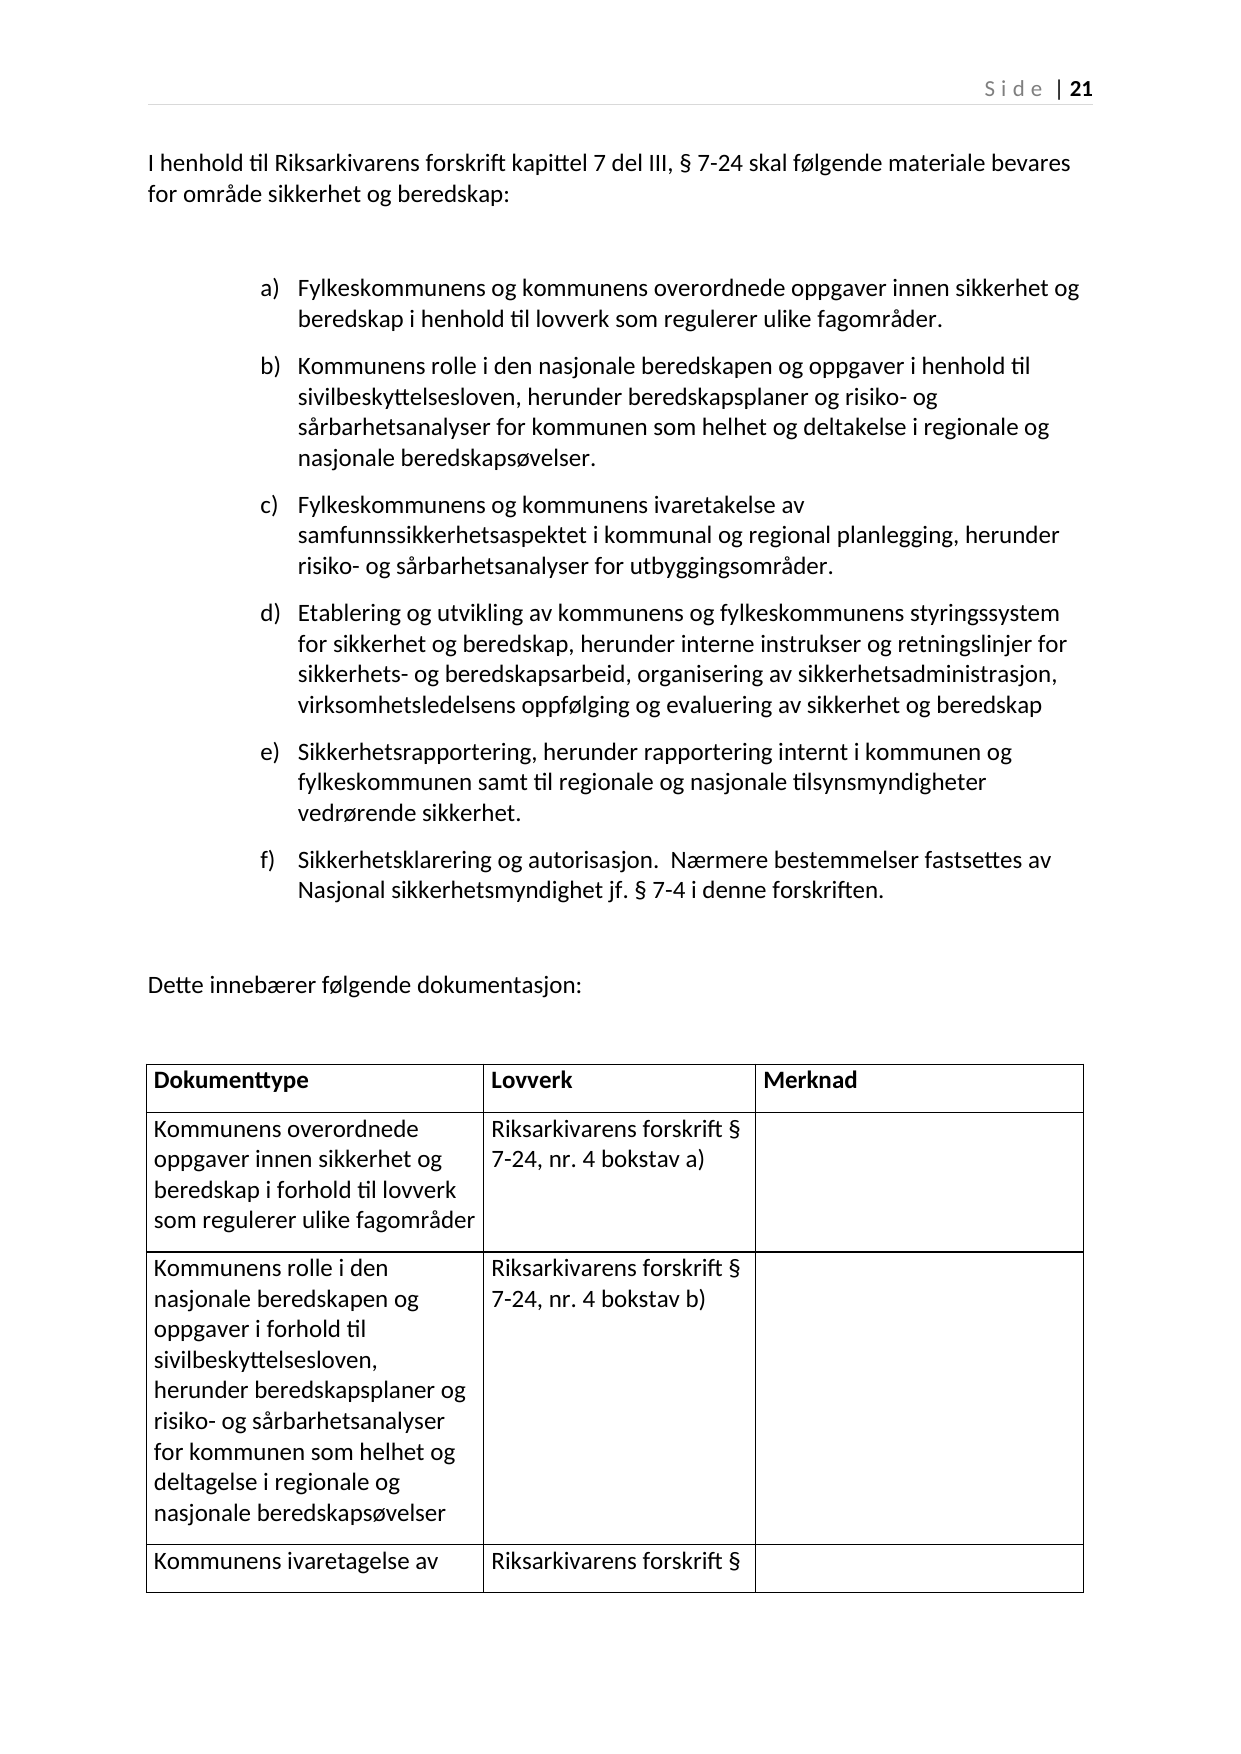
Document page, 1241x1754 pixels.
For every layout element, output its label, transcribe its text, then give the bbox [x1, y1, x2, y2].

table_header Dokumenttype [147, 1065, 483, 1112]
list Fylkeskommunens og kommunens ivaretakelse av samfunnssikkerhetsaspektet i kommunal og regional planlegging, herunder risiko- og sårbarhetsanalyser for utbyggingsområder. [260, 489, 1093, 581]
table_cell [756, 1253, 1083, 1544]
list Sikkerhetsklarering og autorisasjon. Nærmere bestemmelser fastsettes av Nasjonal sikkerhetsmyndighet jf. § 7-4 i denne forskriften. [260, 844, 1093, 905]
table_cell [756, 1113, 1083, 1251]
list Fylkeskommunens og kommunens overordnede oppgaver innen sikkerhet og beredskap i henhold til lovverk som regulerer ulike fagområder. [260, 272, 1093, 333]
table_cell Kommunens rolle i den nasjonale beredskapen og oppgaver i forhold til sivilbeskyttelsesloven, herunder beredskapsplaner og risiko- og sårbarhetsanalyser for kommunen som helhet og deltagelse i regionale og nasjonale beredskapsøvelser [147, 1253, 483, 1544]
table_cell Riksarkivarens forskrift § 7-24, nr. 4 bokstav b) [484, 1253, 755, 1544]
list Kommunens rolle i den nasjonale beredskapen og oppgaver i henhold til sivilbeskyttelsesloven, herunder beredskapsplaner og risiko- og sårbarhetsanalyser for kommunen som helhet og deltakelse i regionale og nasjonale beredskapsøvelser. [260, 350, 1093, 472]
table_cell Kommunens ivaretagelse av [147, 1545, 483, 1592]
table_header Lovverk [484, 1065, 755, 1112]
text I henhold til Riksarkivarens forskrift kapittel 7 del III, § 7-24 skal følgende materiale bevares for område sikkerhet og beredskap: [148, 148, 1093, 209]
table_cell [756, 1545, 1083, 1592]
table_cell Riksarkivarens forskrift § [484, 1545, 755, 1592]
table_header Merknad [756, 1065, 1083, 1112]
table_cell Riksarkivarens forskrift § 7-24, nr. 4 bokstav a) [484, 1113, 755, 1251]
list Etablering og utvikling av kommunens og fylkeskommunens styringssystem for sikkerhet og beredskap, herunder interne instrukser og retningslinjer for sikkerhets- og beredskapsarbeid, organisering av sikkerhetsadministrasjon, virksomhetsledelsens oppfølging og evaluering av sikkerhet og beredskap [260, 597, 1093, 719]
text Dette innebærer følgende dokumentasjon: [148, 969, 1093, 999]
list Sikkerhetsrapportering, herunder rapportering internt i kommunen og fylkeskommunen samt til regionale og nasjonale tilsynsmyndigheter vedrørende sikkerhet. [260, 736, 1093, 827]
table_cell Kommunens overordnede oppgaver innen sikkerhet og beredskap i forhold til lovverk som regulerer ulike fagområder [147, 1113, 483, 1251]
